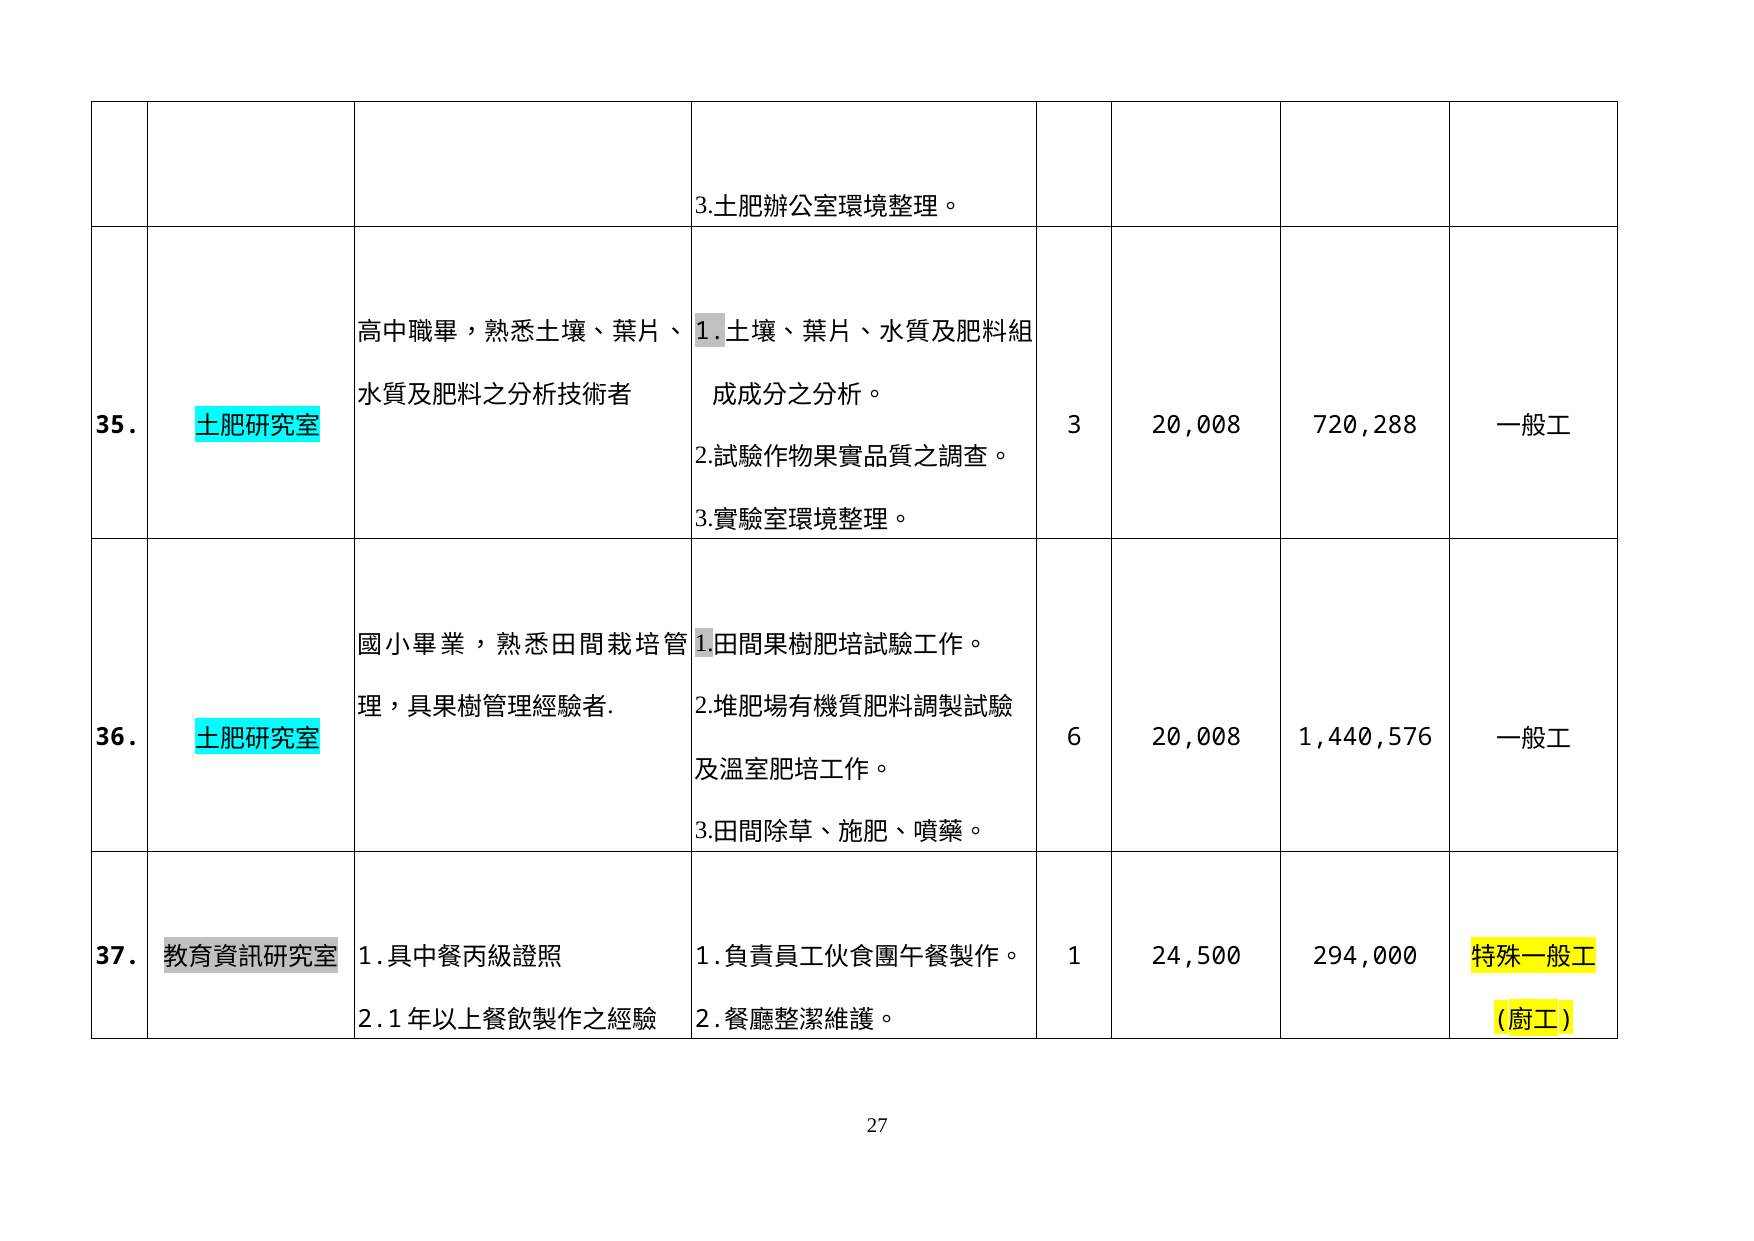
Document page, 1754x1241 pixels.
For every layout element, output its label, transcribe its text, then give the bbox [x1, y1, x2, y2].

table_cell 720,288 [1281, 227, 1449, 538]
table_cell 一般工 [1450, 227, 1617, 538]
table_cell 土肥研究室 [148, 227, 354, 538]
table_cell [148, 102, 354, 226]
table_cell 國小畢業，熟悉田間栽培管理，具果樹管理經驗者. [355, 539, 691, 851]
table_cell 1 [1037, 852, 1111, 1038]
table_cell 1,440,576 [1281, 539, 1449, 851]
table_cell [92, 852, 147, 1038]
table_cell 高中職畢，熟悉土壤、葉片、水質及肥料之分析技術者 [355, 227, 691, 538]
table_cell 3.土肥辦公室環境整理。 [692, 102, 1036, 226]
table_cell 1.田間果樹肥培試驗工作。 2.堆肥場有機質肥料調製試驗及溫室肥培工作。 3.田間除草、施肥、噴藥。 [692, 539, 1036, 851]
table_cell 24,500 [1112, 852, 1280, 1038]
table_cell 土肥研究室 [148, 539, 354, 851]
table_cell 1.具中餐丙級證照 2.1年以上餐飲製作之經驗 [355, 852, 691, 1038]
table_cell [1450, 102, 1617, 226]
table_cell [355, 102, 691, 226]
table_cell 1.土壤、葉片、水質及肥料組成成分之分析。 2.試驗作物果實品質之調查。 3.實驗室環境整理。 [692, 227, 1036, 538]
table_cell 1.負責員工伙食團午餐製作。 2.餐廳整潔維護。 [692, 852, 1036, 1038]
table_cell 教育資訊研究室 [148, 852, 354, 1038]
table_cell [1112, 102, 1280, 226]
table_cell [1281, 102, 1449, 226]
table_cell 特殊一般工 (廚工) [1450, 852, 1617, 1038]
table_cell 294,000 [1281, 852, 1449, 1038]
table_cell [92, 227, 147, 538]
table_cell 6 [1037, 539, 1111, 851]
table_cell 一般工 [1450, 539, 1617, 851]
table_cell [92, 102, 147, 226]
table_cell 20,008 [1112, 539, 1280, 851]
table_cell [1037, 102, 1111, 226]
table_cell 20,008 [1112, 227, 1280, 538]
table_cell [92, 539, 147, 851]
table_cell 3 [1037, 227, 1111, 538]
